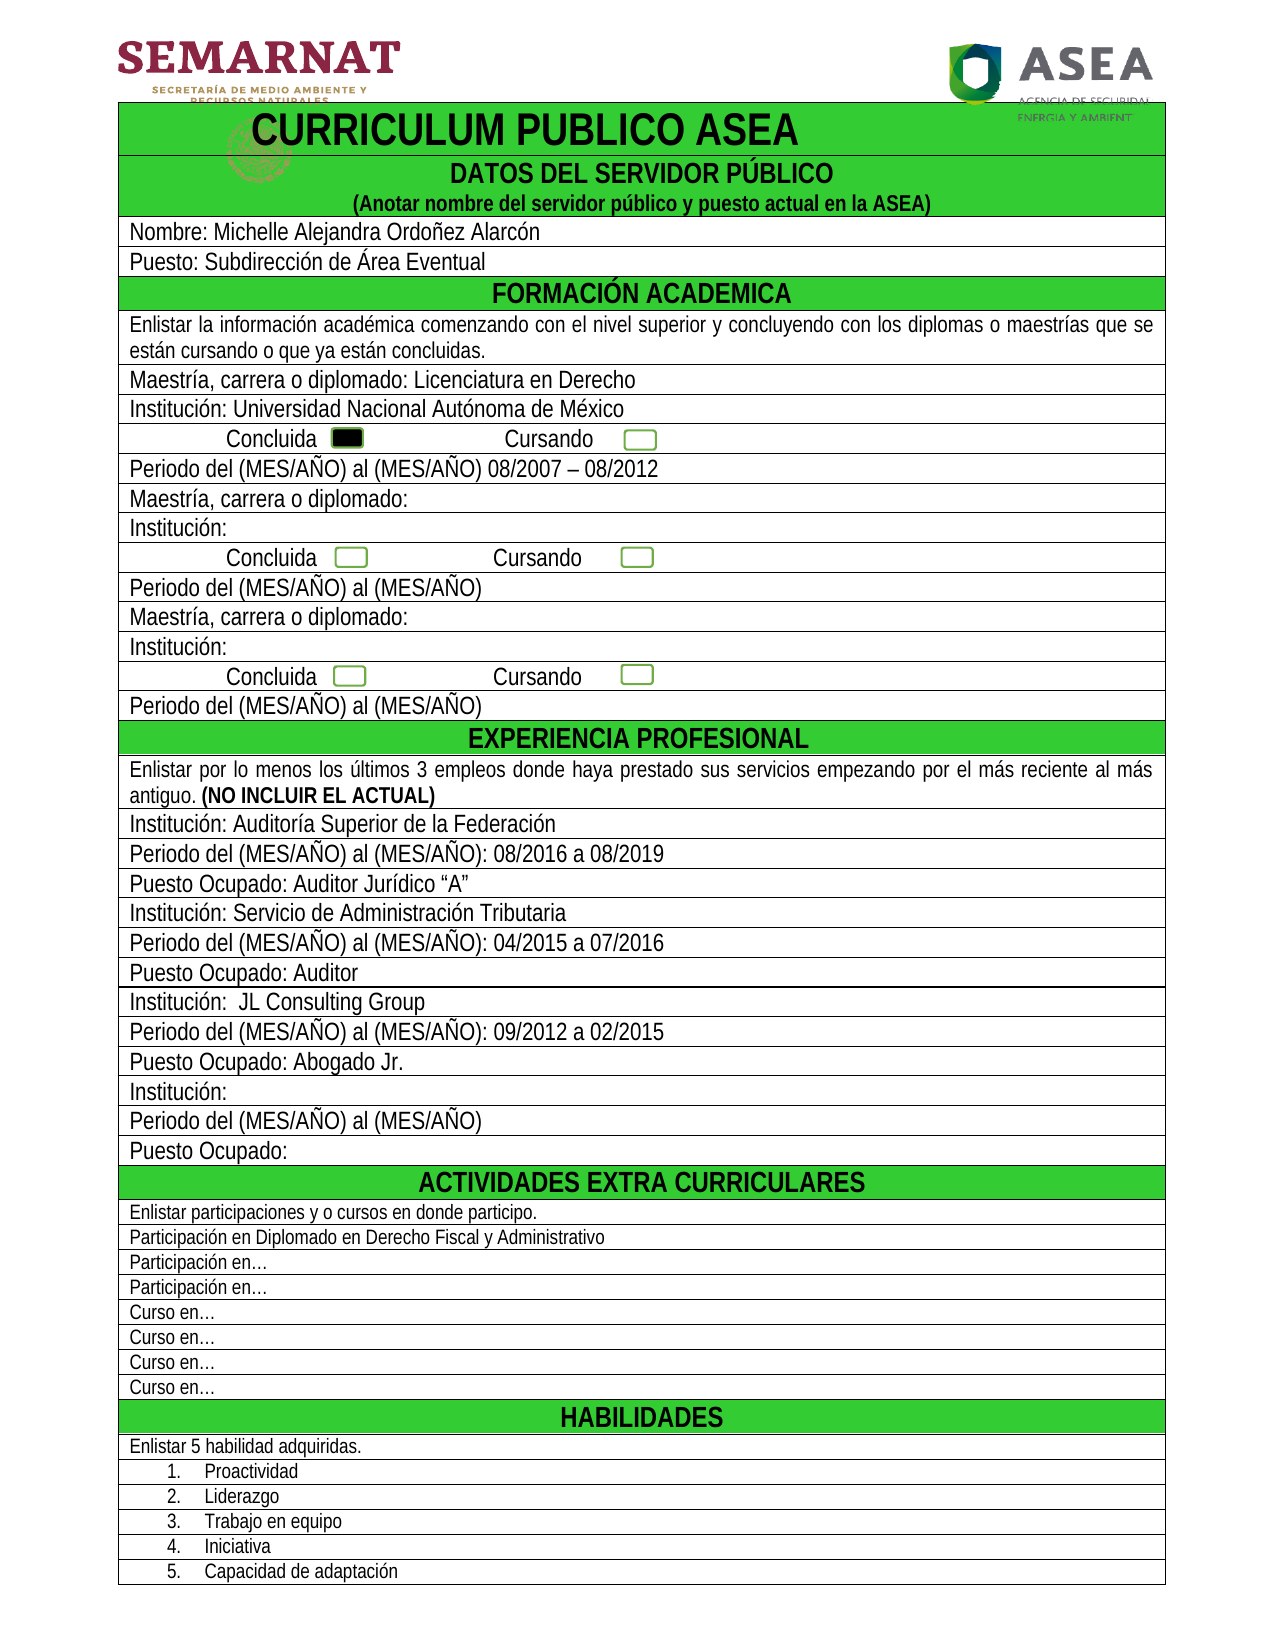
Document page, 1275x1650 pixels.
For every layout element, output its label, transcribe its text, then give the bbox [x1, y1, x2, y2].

table_cell Curso en… [119, 1375, 1165, 1399]
table_cell Institución: JL Consulting Group [119, 988, 1165, 1016]
table_cell Institución: [119, 513, 1165, 542]
table_cell Periodo del (MES/AÑO) al (MES/AÑO) [119, 573, 1165, 601]
table_cell Institución: [119, 1076, 1165, 1105]
table_cell Curso en… [119, 1300, 1165, 1324]
table_cell Nombre: Michelle Alejandra Ordoñez Alarcón [119, 217, 1165, 246]
table_cell Concluida Cursando [119, 424, 1165, 453]
table_cell HABILIDADES [119, 1400, 1165, 1433]
table_cell Institución: Universidad Nacional Autónoma de México [119, 395, 1165, 423]
table_cell Puesto Ocupado: Abogado Jr. [119, 1047, 1165, 1075]
table_header CURRICULUM PUBLICO ASEA [119, 103, 1165, 155]
table_cell Concluida Cursando [119, 662, 1165, 690]
table_cell EXPERIENCIA PROFESIONAL [119, 721, 1165, 754]
table_cell Puesto Ocupado: Auditor [119, 958, 1165, 986]
table_cell Concluida Cursando [119, 543, 1165, 572]
table_cell Iniciativa [119, 1535, 1165, 1558]
table_cell Participación en Diplomado en Derecho Fiscal y Administrativo [119, 1225, 1165, 1249]
table_cell Periodo del (MES/AÑO) al (MES/AÑO) [119, 1106, 1165, 1135]
table_cell Periodo del (MES/AÑO) al (MES/AÑO): 08/2016 a 08/2019 [119, 839, 1165, 868]
table_cell Institución: Servicio de Administración Tributaria [119, 898, 1165, 927]
table_cell Enlistar participaciones y o cursos en donde participo. [119, 1200, 1165, 1224]
table_cell Puesto: Subdirección de Área Eventual [119, 247, 1165, 276]
table_cell FORMACIÓN ACADEMICA [119, 277, 1165, 310]
table_cell Proactividad [119, 1460, 1165, 1483]
table_cell Capacidad de adaptación [119, 1560, 1165, 1583]
table_cell Periodo del (MES/AÑO) al (MES/AÑO) 08/2007 – 08/2012 [119, 454, 1165, 482]
table_cell Trabajo en equipo [119, 1510, 1165, 1533]
table_cell Liderazgo [119, 1485, 1165, 1508]
table_cell Curso en… [119, 1325, 1165, 1349]
table_cell Curso en… [119, 1350, 1165, 1374]
table_cell Maestría, carrera o diplomado: [119, 484, 1165, 512]
table_cell DATOS DEL SERVIDOR PÚBLICO (Anotar nombre del servidor público y puesto actual en la ASEA) [119, 156, 1165, 216]
table_cell Participación en… [119, 1275, 1165, 1299]
table_cell Institución: Auditoría Superior de la Federación [119, 809, 1165, 838]
table_cell Institución: [119, 632, 1165, 661]
table_cell Participación en… [119, 1250, 1165, 1274]
table_cell Periodo del (MES/AÑO) al (MES/AÑO): 04/2015 a 07/2016 [119, 928, 1165, 957]
table_cell Periodo del (MES/AÑO) al (MES/AÑO) [119, 691, 1165, 720]
table_cell ACTIVIDADES EXTRA CURRICULARES [119, 1166, 1165, 1199]
table_cell Enlistar 5 habilidad adquiridas. [119, 1435, 1165, 1458]
table_cell Periodo del (MES/AÑO) al (MES/AÑO): 09/2012 a 02/2015 [119, 1017, 1165, 1046]
table_cell Maestría, carrera o diplomado: Licenciatura en Derecho [119, 365, 1165, 393]
table_cell Puesto Ocupado: [119, 1136, 1165, 1164]
table_cell Puesto Ocupado: Auditor Jurídico “A” [119, 869, 1165, 897]
table_cell Enlistar la información académica comenzando con el nivel superior y concluyendo con los diplomas o maestrías que se están cursando o que ya están concluidas. [119, 311, 1165, 364]
table_cell Enlistar por lo menos los últimos 3 empleos donde haya prestado sus servicios empezando por el más reciente al más antiguo. (NO INCLUIR EL ACTUAL) [119, 756, 1165, 808]
table_cell Maestría, carrera o diplomado: [119, 602, 1165, 631]
